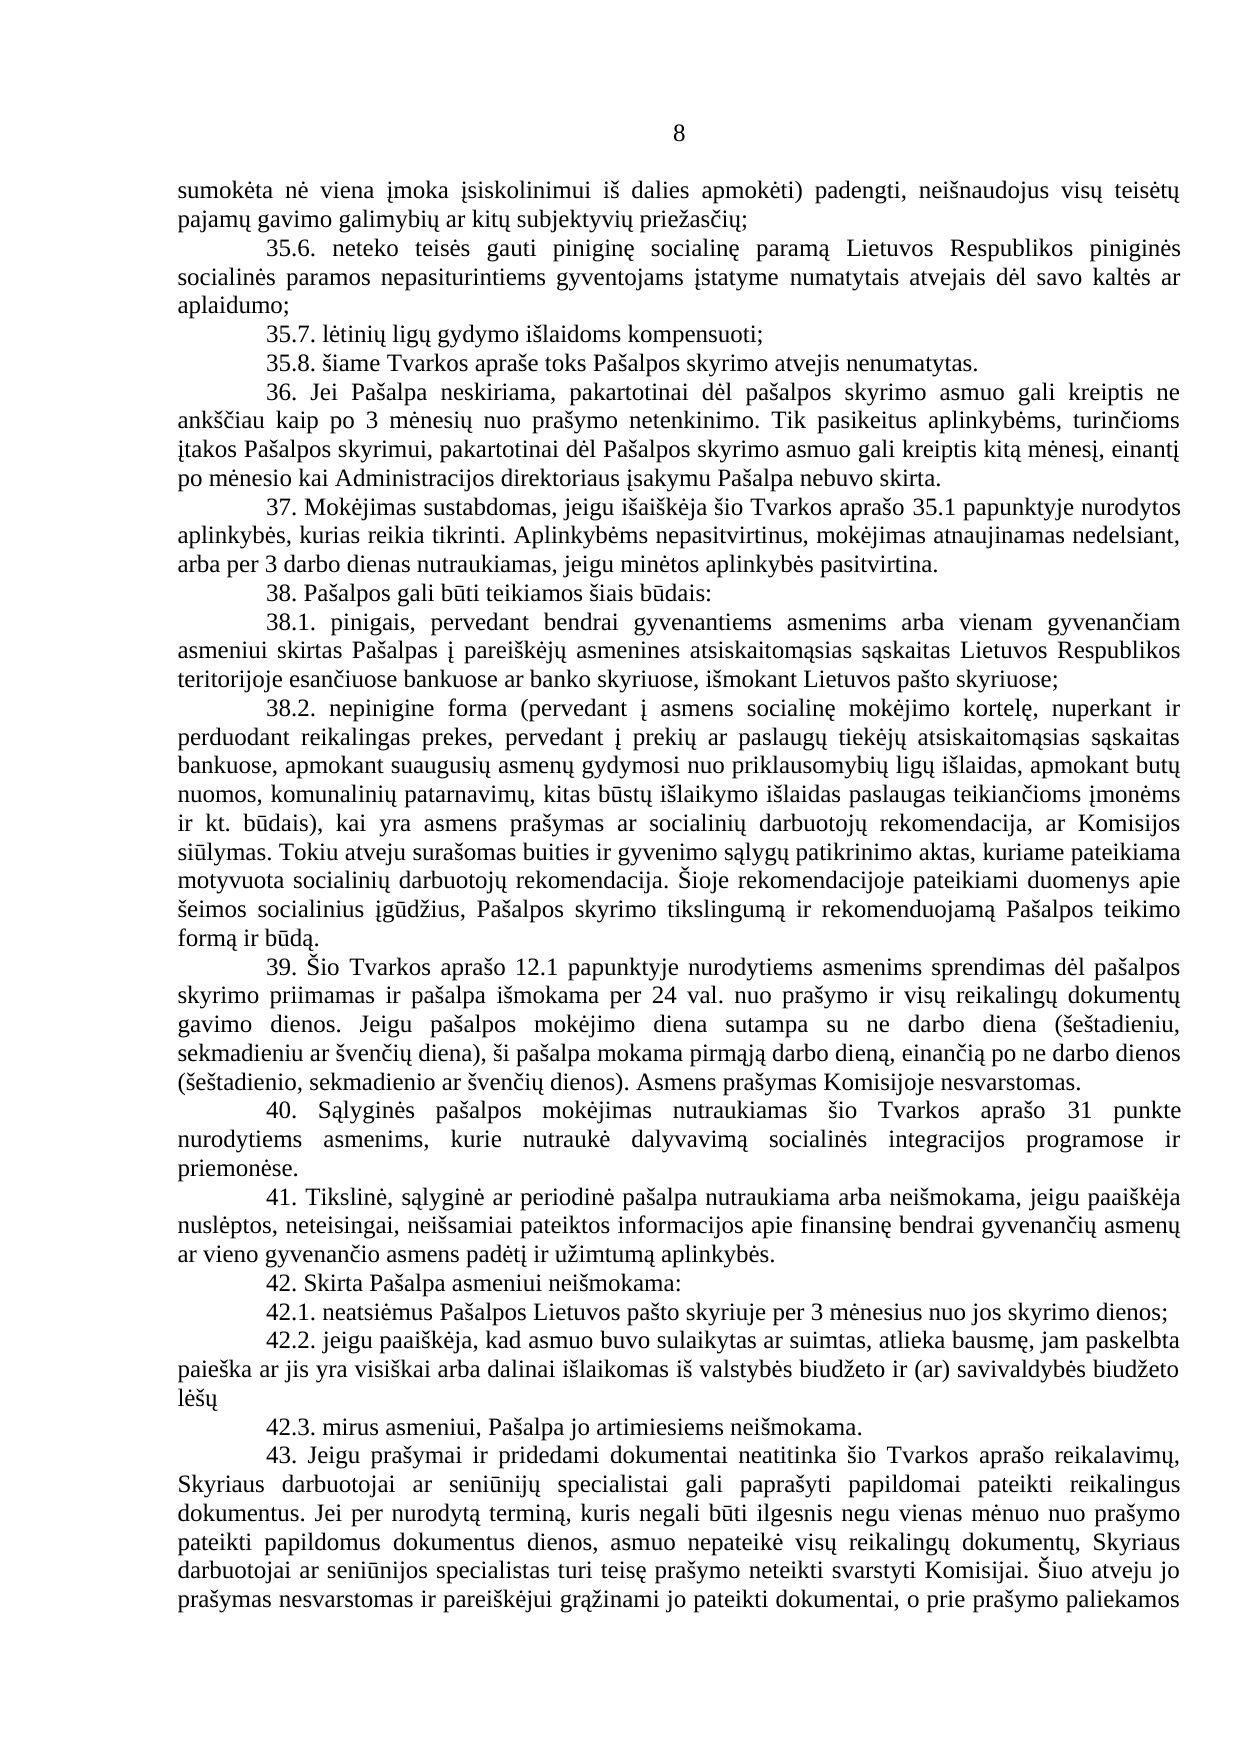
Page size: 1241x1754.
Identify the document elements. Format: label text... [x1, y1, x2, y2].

text 42.1. neatsiėmus Pašalpos Lietuvos pašto skyriuje per 3 mėnesius nuo jos skyrimo dienos; [177, 1297, 1181, 1326]
text 38.2. nepinigine forma (pervedant į asmens socialinę mokėjimo kortelę, nuperkant ir perduodant reikalingas prekes, pervedant į prekių ar paslaugų tiekėjų atsiskaitomąsias sąskaitas bankuose, apmokant suaugusių asmenų gydymosi nuo priklausomybių ligų išlaidas, apmokant butų nuomos, komunalinių patarnavimų, kitas būstų išlaikymo išlaidas paslaugas teikiančioms įmonėms ir kt. būdais), kai yra asmens prašymas ar socialinių darbuotojų rekomendacija, ar Komisijos siūlymas. Tokiu atveju surašomas buities ir gyvenimo sąlygų patikrinimo aktas, kuriame pateikiama motyvuota socialinių darbuotojų rekomendacija. Šioje rekomendacijoje pateikiami duomenys apie šeimos socialinius įgūdžius, Pašalpos skyrimo tikslingumą ir rekomenduojamą Pašalpos teikimo formą ir būdą. [177, 693, 1181, 952]
text sumokėta nė viena įmoka įsiskolinimui iš dalies apmokėti) padengti, neišnaudojus visų teisėtų pajamų gavimo galimybių ar kitų subjektyvių priežasčių; [177, 176, 1181, 233]
text 41. Tikslinė, sąlyginė ar periodinė pašalpa nutraukiama arba neišmokama, jeigu paaiškėja nuslėptos, neteisingai, neišsamiai pateiktos informacijos apie finansinę bendrai gyvenančių asmenų ar vieno gyvenančio asmens padėtį ir užimtumą aplinkybės. [177, 1182, 1181, 1268]
text 37. Mokėjimas sustabdomas, jeigu išaiškėja šio Tvarkos aprašo 35.1 papunktyje nurodytos aplinkybės, kurias reikia tikrinti. Aplinkybėms nepasitvirtinus, mokėjimas atnaujinamas nedelsiant, arba per 3 darbo dienas nutraukiamas, jeigu minėtos aplinkybės pasitvirtina. [177, 492, 1181, 578]
text 35.8. šiame Tvarkos apraše toks Pašalpos skyrimo atvejis nenumatytas. [177, 348, 1181, 377]
text 40. Sąlyginės pašalpos mokėjimas nutraukiamas šio Tvarkos aprašo 31 punkte nurodytiems asmenims, kurie nutraukė dalyvavimą socialinės integracijos programose ir priemonėse. [177, 1096, 1181, 1182]
text 36. Jei Pašalpa neskiriama, pakartotinai dėl pašalpos skyrimo asmuo gali kreiptis ne ankščiau kaip po 3 mėnesių nuo prašymo netenkinimo. Tik pasikeitus aplinkybėms, turinčioms įtakos Pašalpos skyrimui, pakartotinai dėl Pašalpos skyrimo asmuo gali kreiptis kitą mėnesį, einantį po mėnesio kai Administracijos direktoriaus įsakymu Pašalpa nebuvo skirta. [177, 377, 1181, 492]
text 38.1. pinigais, pervedant bendrai gyvenantiems asmenims arba vienam gyvenančiam asmeniui skirtas Pašalpas į pareiškėjų asmenines atsiskaitomąsias sąskaitas Lietuvos Respublikos teritorijoje esančiuose bankuose ar banko skyriuose, išmokant Lietuvos pašto skyriuose; [177, 607, 1181, 693]
text 38. Pašalpos gali būti teikiamos šiais būdais: [177, 578, 1181, 607]
text 42. Skirta Pašalpa asmeniui neišmokama: [177, 1268, 1181, 1297]
text 43. Jeigu prašymai ir pridedami dokumentai neatitinka šio Tvarkos aprašo reikalavimų, Skyriaus darbuotojai ar seniūnijų specialistai gali paprašyti papildomai pateikti reikalingus dokumentus. Jei per nurodytą terminą, kuris negali būti ilgesnis negu vienas mėnuo nuo prašymo pateikti papildomus dokumentus dienos, asmuo nepateikė visų reikalingų dokumentų, Skyriaus darbuotojai ar seniūnijos specialistas turi teisę prašymo neteikti svarstyti Komisijai. Šiuo atveju jo prašymas nesvarstomas ir pareiškėjui grąžinami jo pateikti dokumentai, o prie prašymo paliekamos [177, 1441, 1181, 1613]
text 42.2. jeigu paaiškėja, kad asmuo buvo sulaikytas ar suimtas, atlieka bausmę, jam paskelbta paieška ar jis yra visiškai arba dalinai išlaikomas iš valstybės biudžeto ir (ar) savivaldybės biudžeto lėšų [177, 1326, 1181, 1412]
text 35.7. lėtinių ligų gydymo išlaidoms kompensuoti; [177, 319, 1181, 348]
text 39. Šio Tvarkos aprašo 12.1 papunktyje nurodytiems asmenims sprendimas dėl pašalpos skyrimo priimamas ir pašalpa išmokama per 24 val. nuo prašymo ir visų reikalingų dokumentų gavimo dienos. Jeigu pašalpos mokėjimo diena sutampa su ne darbo diena (šeštadieniu, sekmadieniu ar švenčių diena), ši pašalpa mokama pirmąją darbo dieną, einančią po ne darbo dienos (šeštadienio, sekmadienio ar švenčių dienos). Asmens prašymas Komisijoje nesvarstomas. [177, 952, 1181, 1096]
text 35.6. neteko teisės gauti piniginę socialinę paramą Lietuvos Respublikos piniginės socialinės paramos nepasiturintiems gyventojams įstatyme numatytais atvejais dėl savo kaltės ar aplaidumo; [177, 233, 1181, 319]
text 42.3. mirus asmeniui, Pašalpa jo artimiesiems neišmokama. [177, 1412, 1181, 1441]
